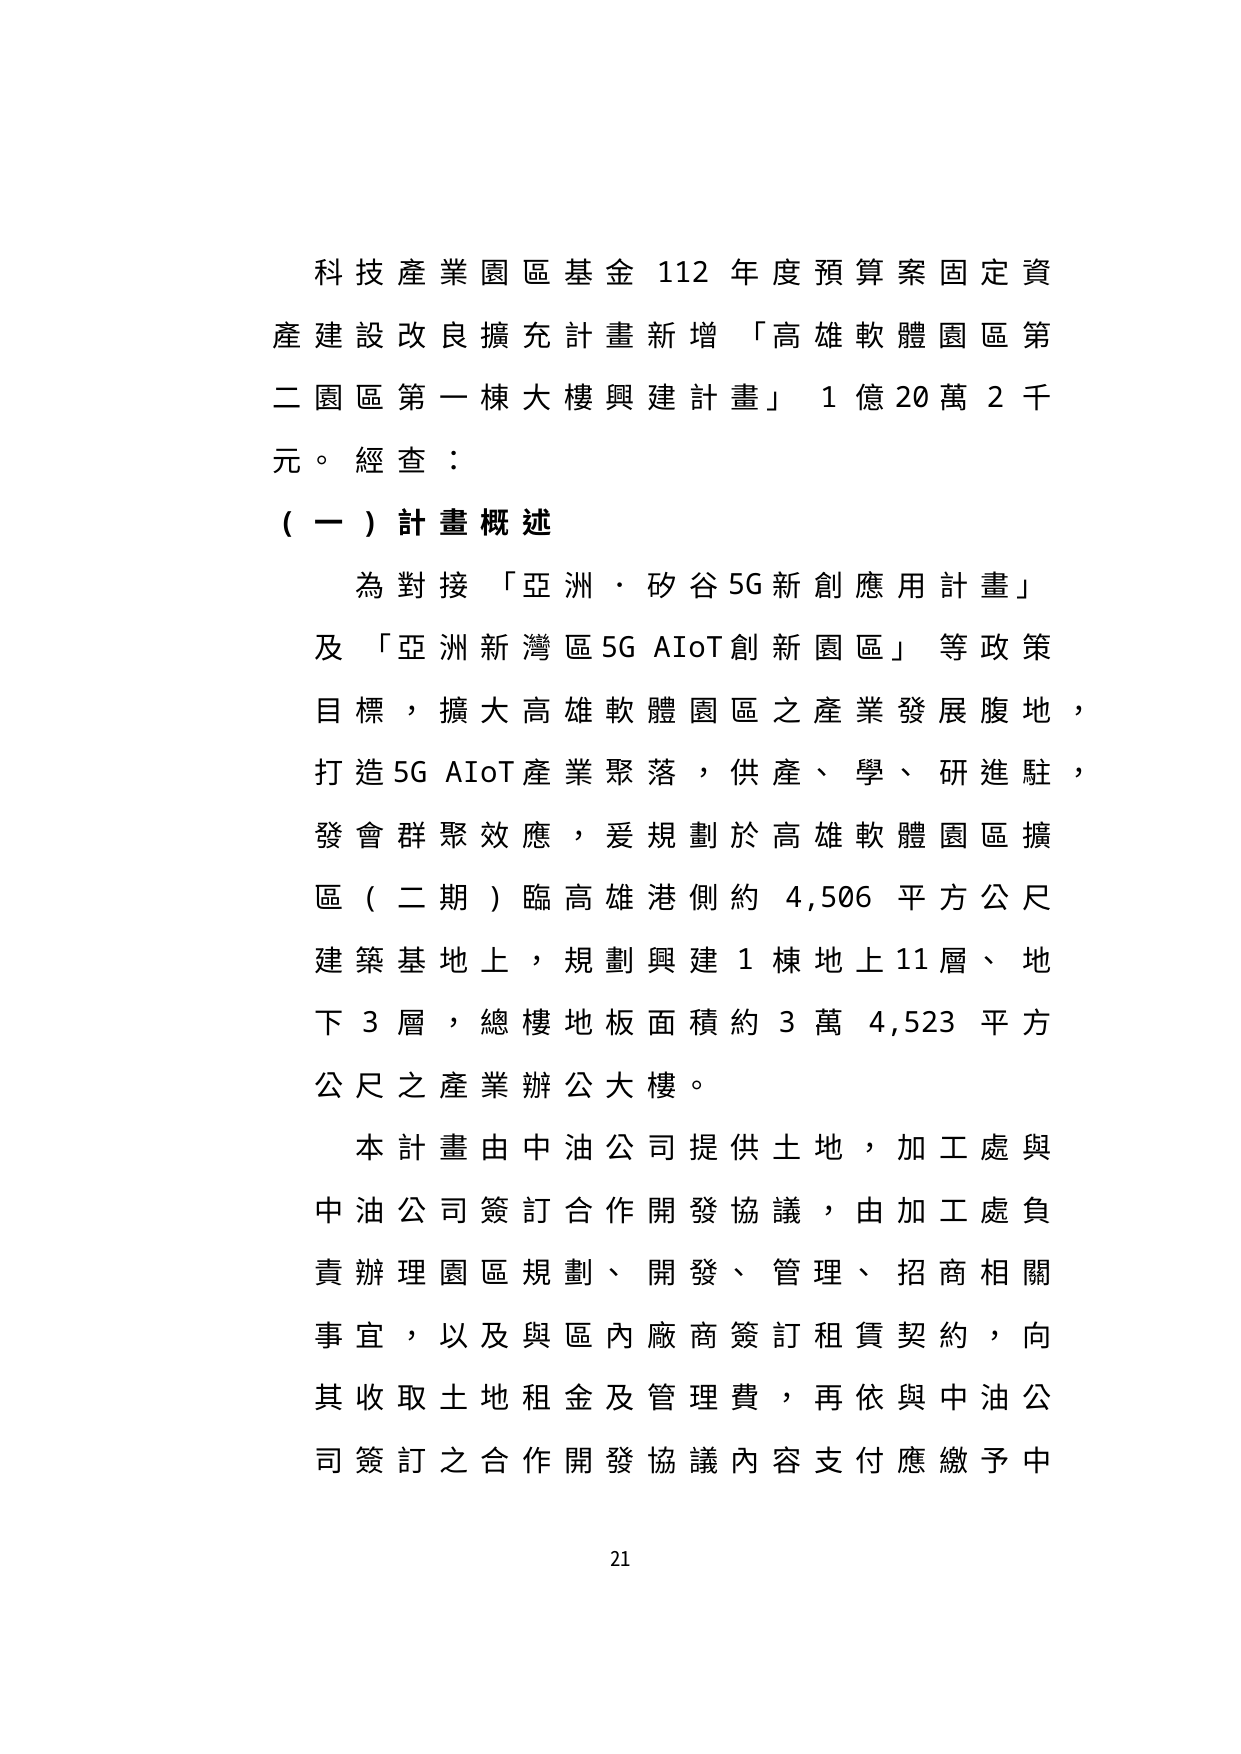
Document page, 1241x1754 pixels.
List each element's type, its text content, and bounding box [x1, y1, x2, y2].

text 科技產業園區基金112年度預算案固定資產建設改良擴充計畫新增「高雄軟體園區第二園區第一棟大樓興建計畫」1億20萬2千元。經查： [242, 229, 1058, 479]
text 本計畫由中油公司提供土地，加工處與中油公司簽訂合作開發協議，由加工處負責辦理園區規劃、開發、管理、招商相關事宜，以及與區內廠商簽訂租賃契約，向其收取土地租金及管理費，再依與中油公司簽訂之合作開發協議內容支付應繳予中 [271, 1104, 1058, 1479]
text 為對接「亞洲．矽谷5G新創應用計畫」及「亞洲新灣區5G AIoT創新園區」等政策目標，擴大高雄軟體園區之產業發展腹地，打造5G AIoT產業聚落，供產、學、研進駐，發會群聚效應，爰規劃於高雄軟體園區擴區(二期)臨高雄港側約4,506平方公尺建築基地上，規劃興建1棟地上11層、地下3層，總樓地板面積約3萬4,523平方公尺之產業辦公大樓。 [271, 542, 1058, 1104]
text (一)計畫概述 [242, 479, 1058, 542]
